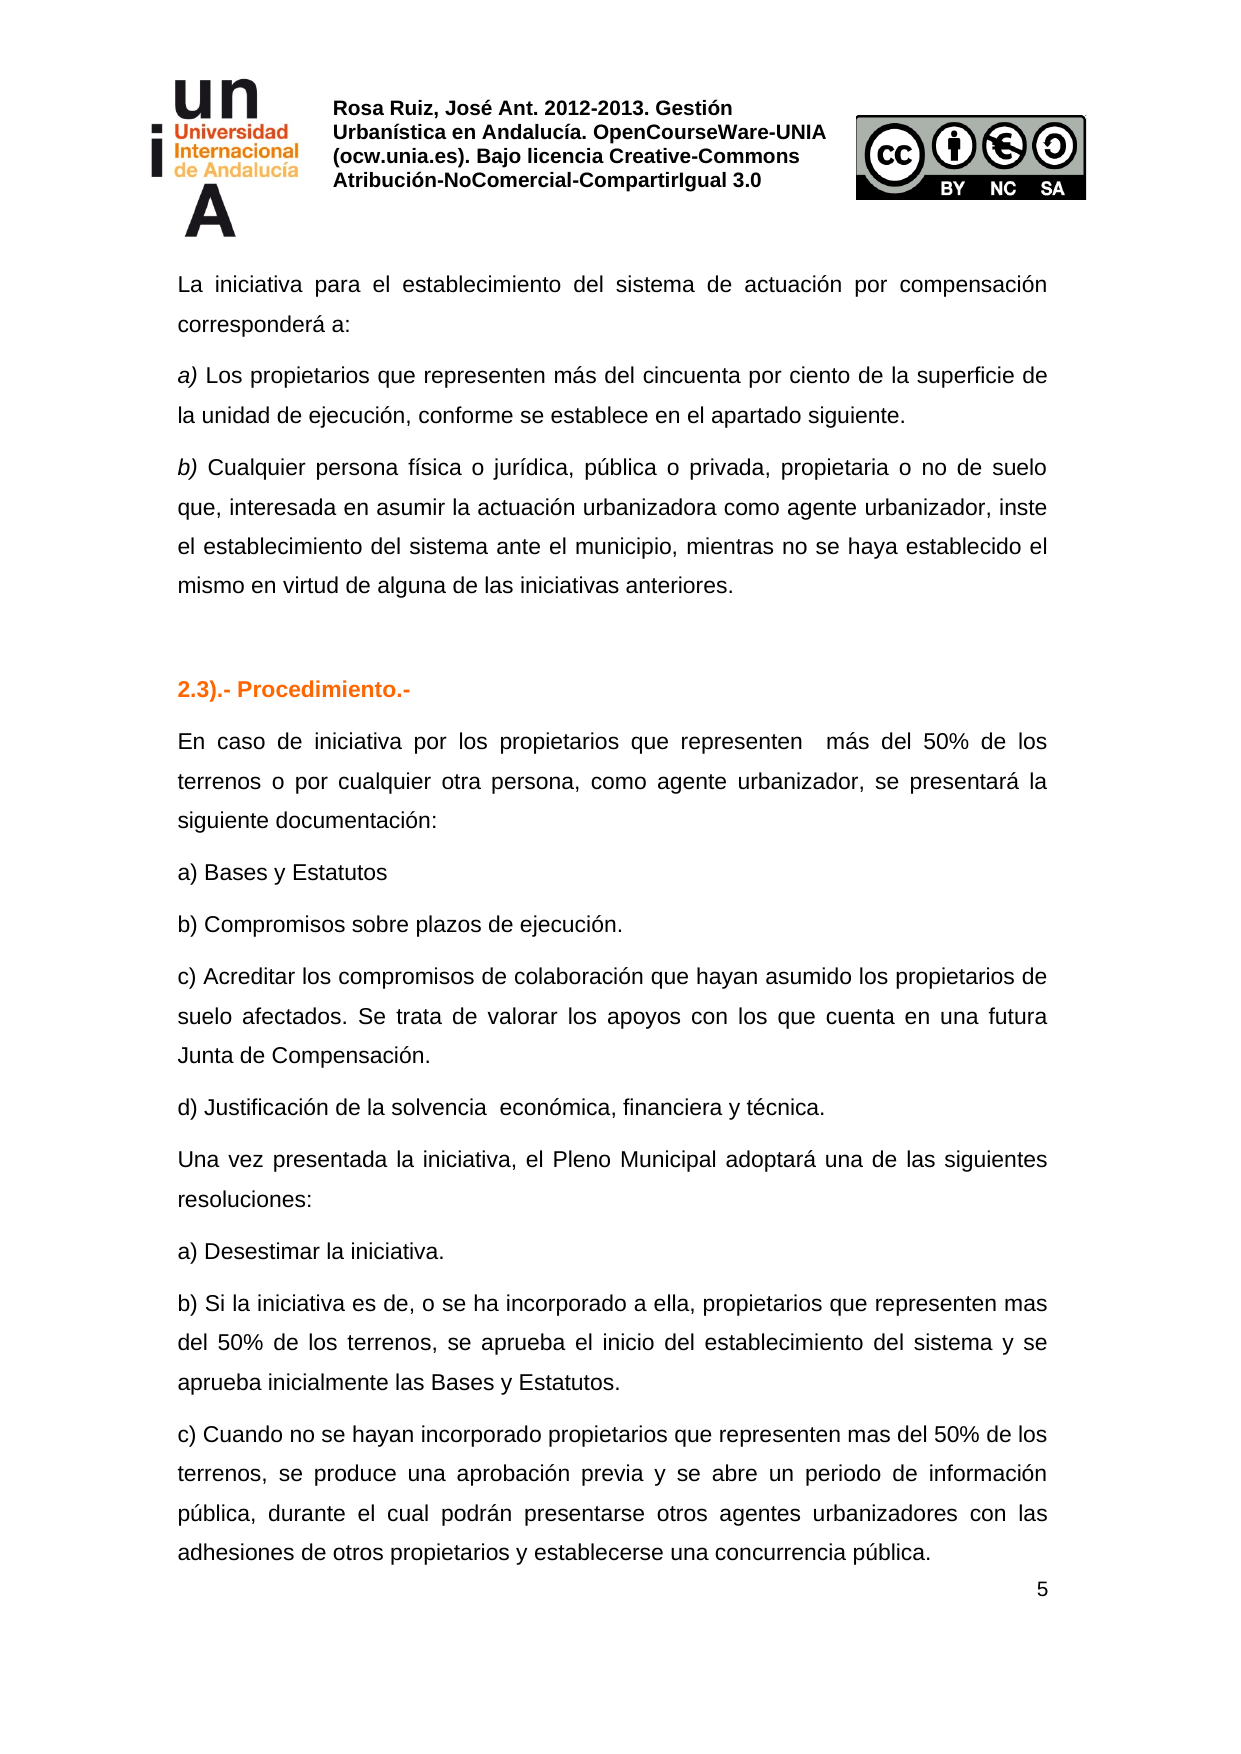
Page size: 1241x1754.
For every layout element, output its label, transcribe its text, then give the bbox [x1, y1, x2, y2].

text b) Compromisos sobre plazos de ejecución. [177, 911, 1048, 938]
text a) Bases y Estatutos [177, 859, 1048, 886]
text Una vez presentada la iniciativa, el Pleno Municipal adoptará una de las siguientes resoluciones: [177, 1146, 1048, 1212]
text b) Si la iniciativa es de, o se ha incorporado a ella, propietarios que representen mas del 50% de los terrenos, se aprueba el inicio del establecimiento del sistema y se aprueba inicialmente las Bases y Estatutos. [177, 1289, 1048, 1395]
text c) Cuando no se hayan incorporado propietarios que representen mas del 50% de los terrenos, se produce una aprobación previa y se abre un periodo de información pública, durante el cual podrán presentarse otros agentes urbanizadores con las adhesiones de otros propietarios y establecerse una concurrencia pública. [177, 1421, 1048, 1565]
text La iniciativa para el establecimiento del sistema de actuación por compensación corresponderá a: [177, 271, 1048, 337]
text b) Cualquier persona física o jurídica, pública o privada, propietaria o no de suelo que, interesada en asumir la actuación urbanizadora como agente urbanizador, inste el establecimiento del sistema ante el municipio, mientras no se haya establecido el mismo en virtud de alguna de las iniciativas anteriores. [177, 454, 1048, 599]
text En caso de iniciativa por los propietarios que representen más del 50% de los terrenos o por cualquier otra persona, como agente urbanizador, se presentará la siguiente documentación: [177, 728, 1048, 834]
text 2.3).- Procedimiento.- [177, 676, 1048, 703]
text a) Los propietarios que representen más del cincuenta por ciento de la superficie de la unidad de ejecución, conforme se establece en el apartado siguiente. [177, 362, 1048, 428]
text a) Desestimar la iniciativa. [177, 1238, 1048, 1264]
text c) Acreditar los compromisos de colaboración que hayan asumido los propietarios de suelo afectados. Se trata de valorar los apoyos con los que cuenta en una futura Junta de Compensación. [177, 963, 1048, 1068]
text d) Justificación de la solvencia económica, financiera y técnica. [177, 1094, 1048, 1121]
